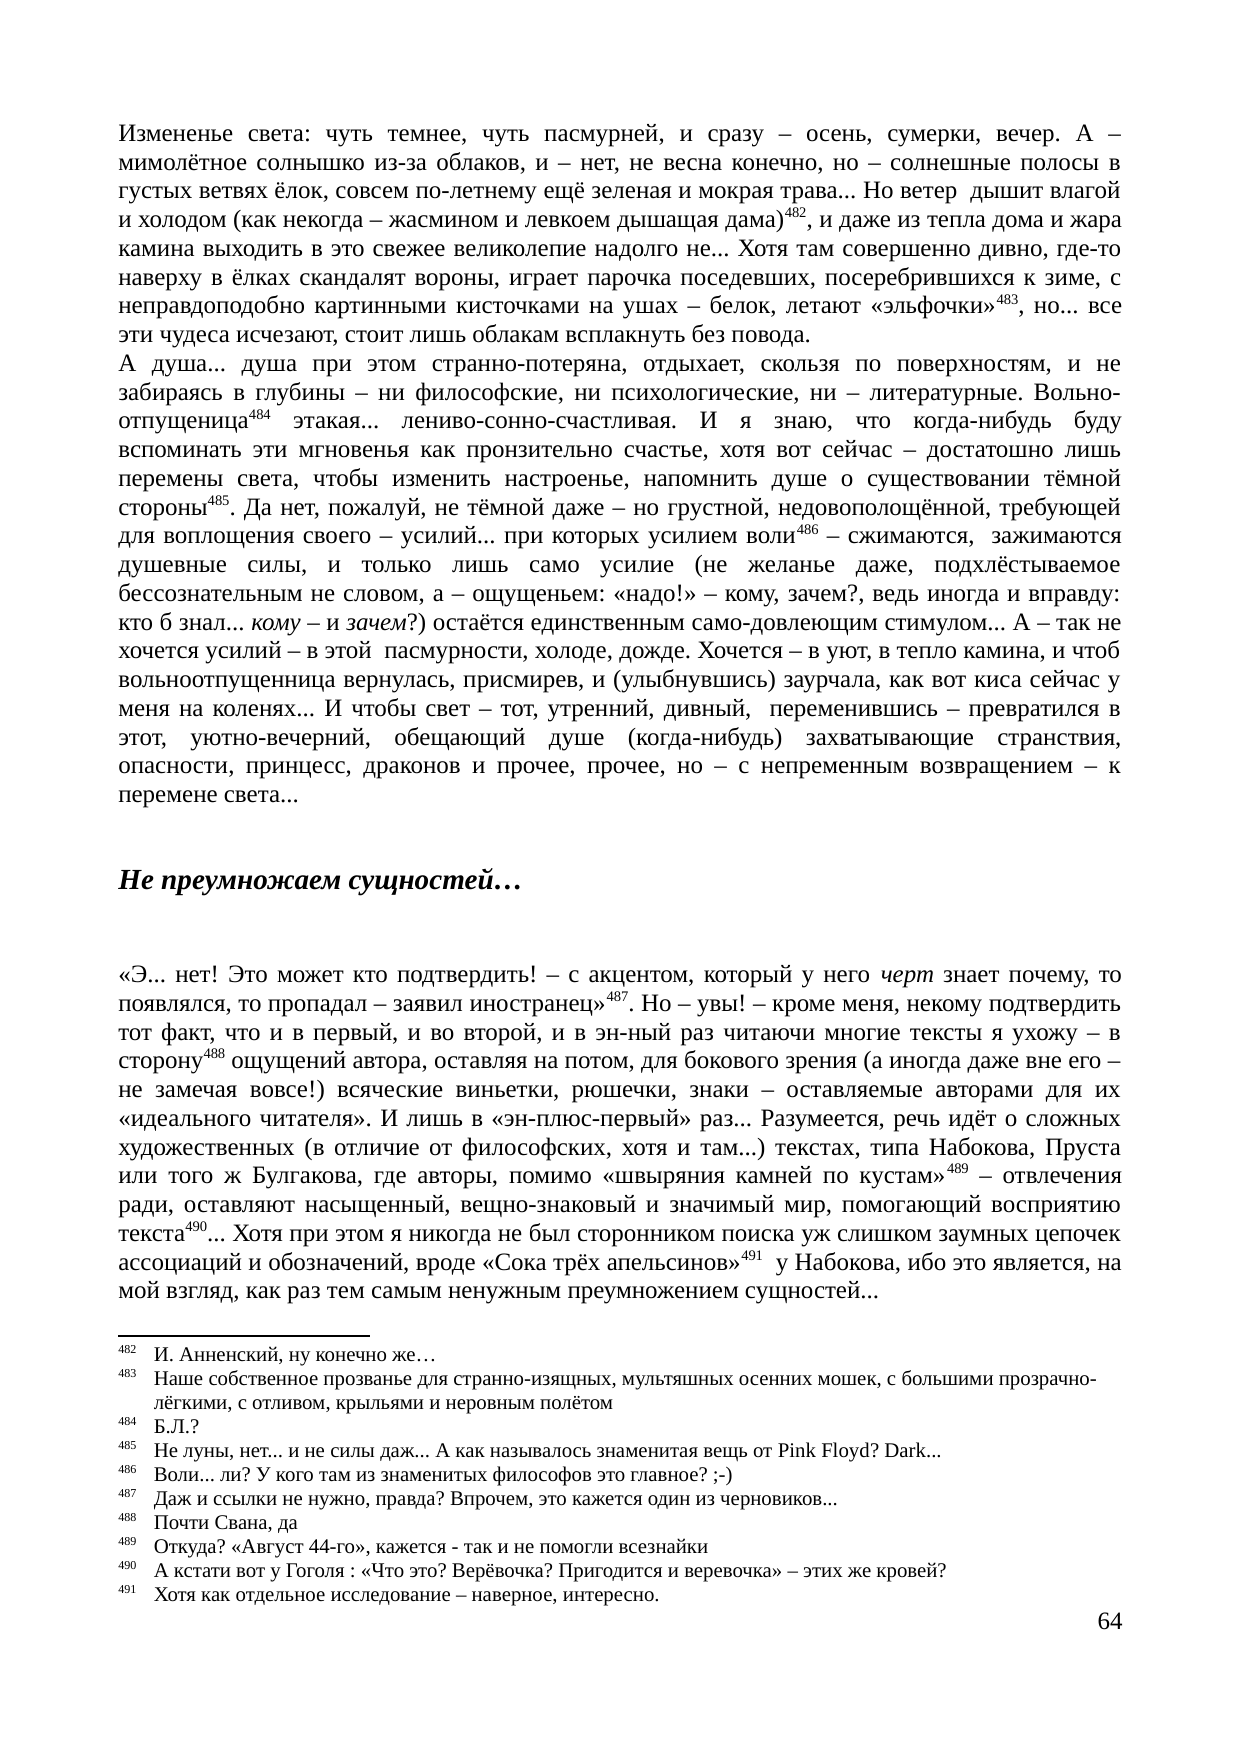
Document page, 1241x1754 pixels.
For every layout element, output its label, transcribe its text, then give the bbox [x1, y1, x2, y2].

text Измененье света: чуть темнее, чуть пасмурней, и сразу – осень, сумерки, вечер. А – мимолётное солнышко из-за облаков, и – нет, не весна конечно, но – солнешные полосы в густых ветвях ёлок, совсем по-летнему ещё зеленая и мокрая трава... Но ветер дышит влагой и холодом (как некогда – жасмином и левкоем дышащая дама), и даже из тепла дома и жара камина выходить в это свежее великолепие надолго не... Хотя там совершенно дивно, где-то наверху в ёлках скандалят вороны, играет парочка поседевших, посеребрившихся к зиме, с неправдоподобно картинными кисточками на ушах – белок, летают «эльфочки», но... все эти чудеса исчезают, стоит лишь облакам всплакнуть без повода. [118, 118, 1122, 348]
text И. Анненский, ну конечно же… [118, 1342, 1122, 1366]
text Б.Л.? [118, 1414, 1122, 1438]
text Почти Свана, да [118, 1510, 1122, 1534]
text Не луны, нет... и не силы даж... А как называлось знаменитая вещь от Pink Floyd? Dark... [118, 1438, 1122, 1462]
text «Э... нет! Это может кто подтвердить! – с акцентом, который у него черт знает почему, то появлялся, то пропадал – заявил иностранец». Но – увы! – кроме меня, некому подтвердить тот факт, что и в первый, и во второй, и в эн-ный раз читаючи многие тексты я ухожу – в сторону ощущений автора, оставляя на потом, для бокового зрения (а иногда даже вне его – не замечая вовсе!) всяческие виньетки, рюшечки, знаки – оставляемые авторами для их «идеального читателя». И лишь в «эн-плюс-первый» раз... Разумеется, речь идёт о сложных художественных (в отличие от философских, хотя и там...) текстах, типа Набокова, Пруста или того ж Булгакова, где авторы, помимо «швыряния камней по кустам» – отвлечения ради, оставляют насыщенный, вещно-знаковый и значимый мир, помогающий восприятию текста... Хотя при этом я никогда не был сторонником поиска уж слишком заумных цепочек ассоциаций и обозначений, вроде «Сока трёх апельсинов» у Набокова, ибо это является, на мой взгляд, как раз тем самым ненужным преумножением сущностей... [118, 959, 1122, 1304]
text А душа... душа при этом странно-потеряна, отдыхает, скользя по поверхностям, и не забираясь в глубины – ни философские, ни психологические, ни – литературные. Вольно-отпущеница этакая... лениво-сонно-счастливая. И я знаю, что когда-нибудь буду вспоминать эти мгновенья как пронзительно счастье, хотя вот сейчас – достатошно лишь перемены света, чтобы изменить настроенье, напомнить душе о существовании тёмной стороны. Да нет, пожалуй, не тёмной даже – но грустной, недовополощённой, требующей для воплощения своего – усилий... при которых усилием воли – сжимаются, зажимаются душевные силы, и только лишь само усилие (не желанье даже, подхлёстываемое бессознательным не словом, а – ощущеньем: «надо!» – кому, зачем?, ведь иногда и вправду: кто б знал... кому – и зачем?) остаётся единственным само-довлеющим стимулом... А – так не хочется усилий – в этой пасмурности, холоде, дожде. Хочется – в уют, в тепло камина, и чтоб вольноотпущенница вернулась, присмирев, и (улыбнувшись) заурчала, как вот киса сейчас у меня на коленях... И чтобы свет – тот, утренний, дивный, переменившись – превратился в этот, уютно-вечерний, обещающий душе (когда-нибудь) захватывающие странствия, опасности, принцесс, драконов и прочее, прочее, но – с непременным возвращением – к перемене света... [118, 348, 1122, 808]
text Хотя как отдельное исследование – наверное, интересно. [118, 1582, 1122, 1606]
text Даж и ссылки не нужно, правда? Впрочем, это кажется один из черновиков... [118, 1486, 1122, 1510]
text А кстати вот у Гоголя : «Что это? Верёвочка? Пригодится и веревочка» – этих же кровей? [118, 1558, 1122, 1582]
text Наше собственное прозванье для странно-изящных, мультяшных осенних мошек, с большими прозрачно-лёгкими, с отливом, крыльями и неровным полётом [118, 1366, 1122, 1414]
subtitle Не преумножаем сущностей… [118, 862, 1122, 895]
text Откуда? «Август 44-го», кажется - так и не помогли всезнайки [118, 1534, 1122, 1558]
text Воли... ли? У кого там из знаменитых философов это главное? ;-) [118, 1462, 1122, 1486]
